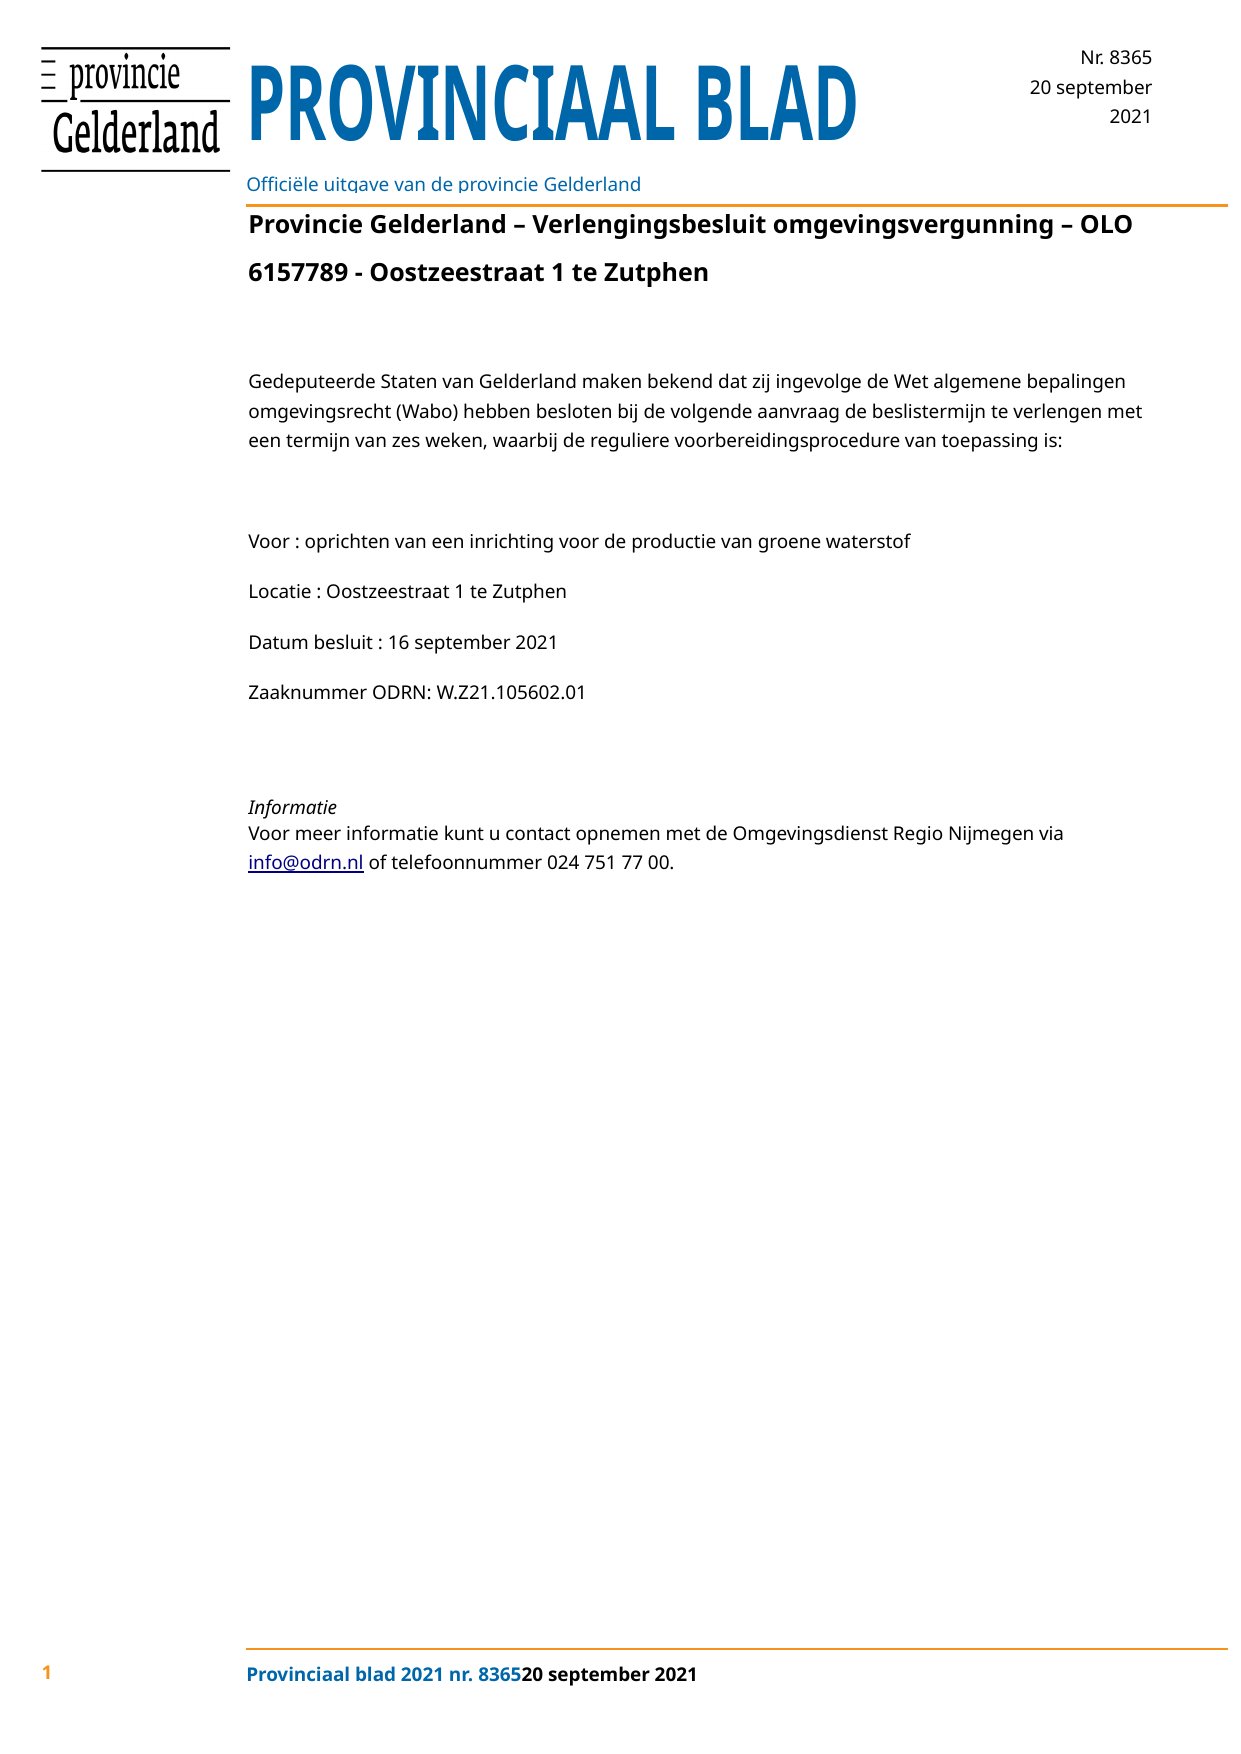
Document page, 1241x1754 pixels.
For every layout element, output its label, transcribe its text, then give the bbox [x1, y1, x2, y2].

text Informatie [248, 794, 1152, 820]
text Gedeputeerde Staten van Gelderland maken bekend dat zij ingevolge de Wet algemene bepalingen omgevingsrecht (Wabo) hebben besloten bij de volgende aanvraag de beslistermijn te verlengen met een termijn van zes weken, waarbij de reguliere voorbereidingsprocedure van toepassing is: [248, 368, 1152, 453]
text Datum besluit : 16 september 2021 [248, 629, 1152, 655]
picture [41, 47, 231, 172]
text Voor meer informatie kunt u contact opnemen met de Omgevingsdienst Regio Nijmegen via info@odrn.nl of telefoonnummer 024 751 77 00. [248, 820, 1152, 875]
text Provincie Gelderland – Verlengingsbesluit omgevingsvergunning – OLO 6157789 - Oostzeestraat 1 te Zutphen [248, 207, 1152, 288]
text Zaaknummer ODRN: W.Z21.105602.01 [248, 679, 1152, 705]
text Voor : oprichten van een inrichting voor de productie van groene waterstof [248, 528, 1152, 554]
text Locatie : Oostzeestraat 1 te Zutphen [248, 579, 1152, 604]
